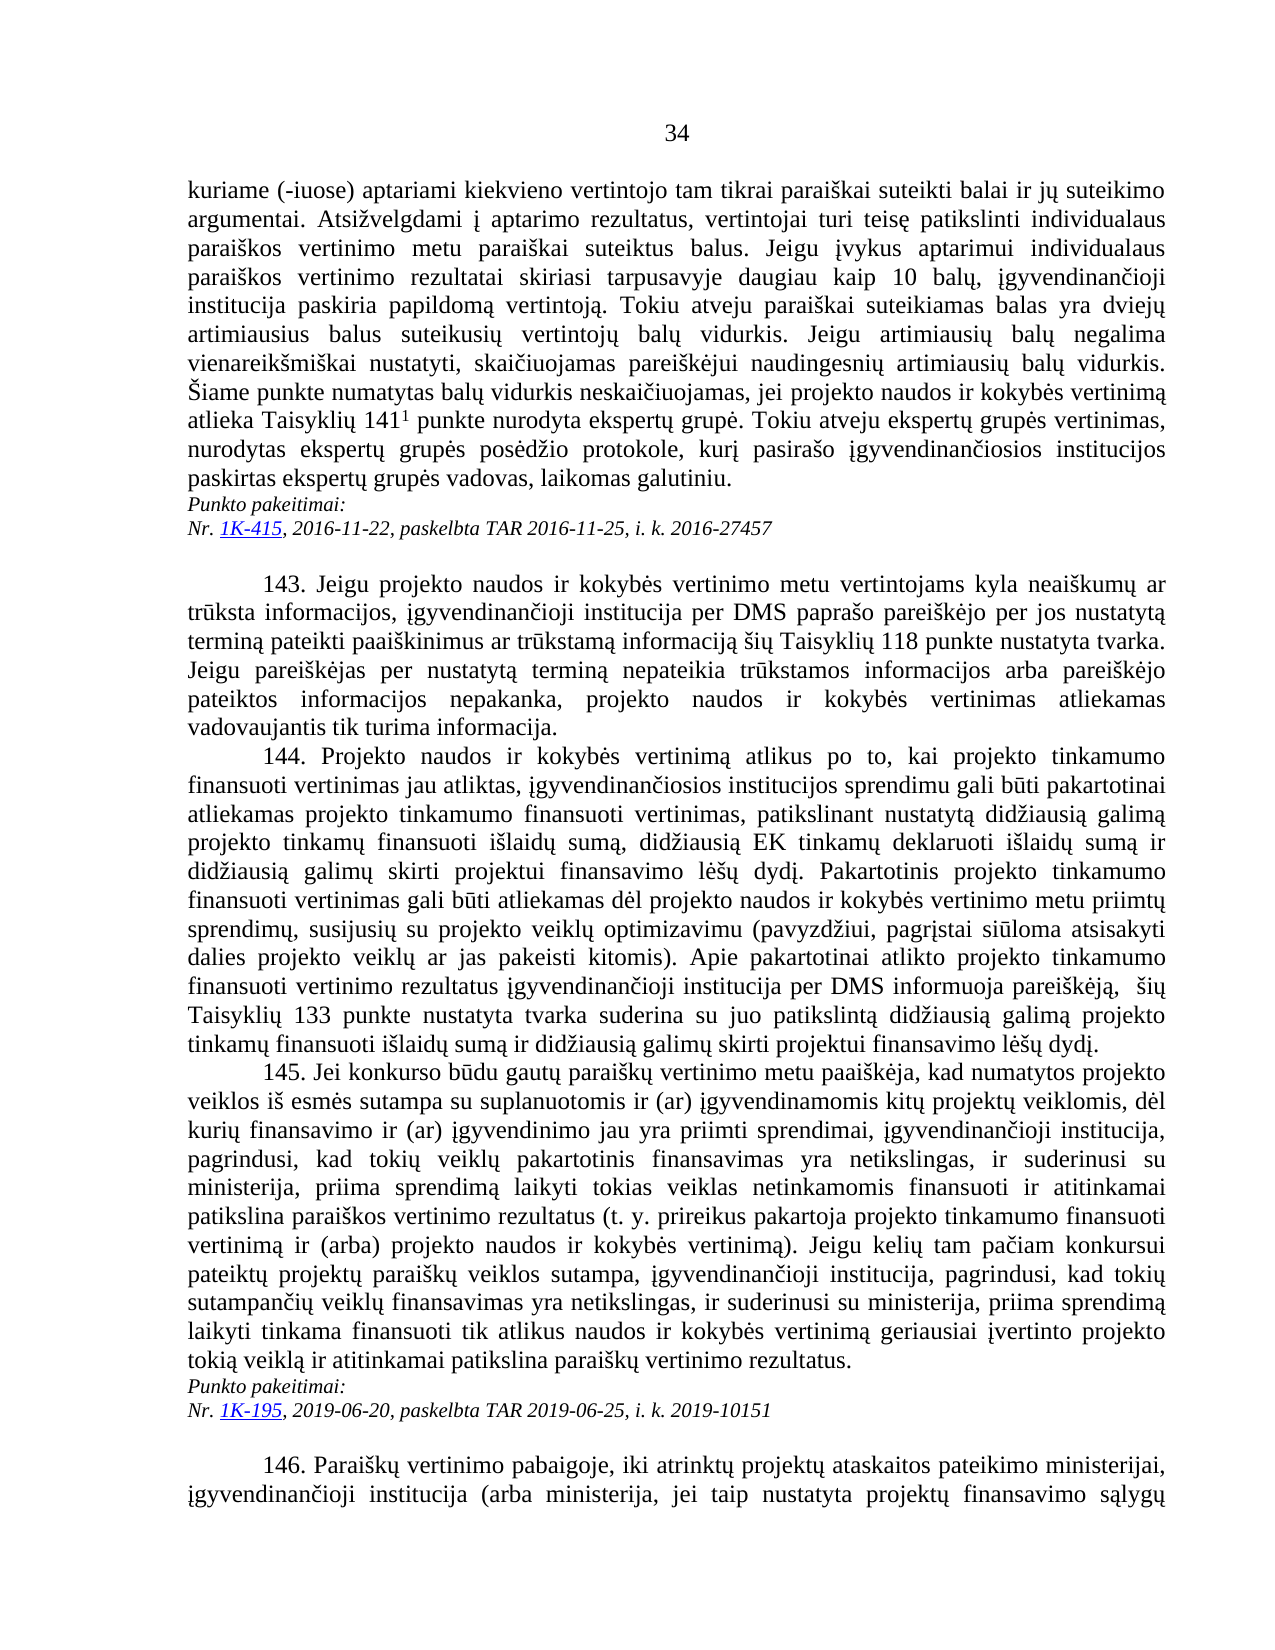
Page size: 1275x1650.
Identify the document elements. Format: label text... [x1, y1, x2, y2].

text kuriame (-iuose) aptariami kiekvieno vertintojo tam tikrai paraiškai suteikti balai ir jų suteikimo argumentai. Atsižvelgdami į aptarimo rezultatus, vertintojai turi teisę patikslinti individualaus paraiškos vertinimo metu paraiškai suteiktus balus. Jeigu įvykus aptarimui individualaus paraiškos vertinimo rezultatai skiriasi tarpusavyje daugiau kaip 10 balų, įgyvendinančioji institucija paskiria papildomą vertintoją. Tokiu atveju paraiškai suteikiamas balas yra dviejų artimiausius balus suteikusių vertintojų balų vidurkis. Jeigu artimiausių balų negalima vienareikšmiškai nustatyti, skaičiuojamas pareiškėjui naudingesnių artimiausių balų vidurkis. Šiame punkte numatytas balų vidurkis neskaičiuojamas, jei projekto naudos ir kokybės vertinimą atlieka Taisyklių 1411 punkte nurodyta ekspertų grupė. Tokiu atveju ekspertų grupės vertinimas, nurodytas ekspertų grupės posėdžio protokole, kurį pasirašo įgyvendinančiosios institucijos paskirtas ekspertų grupės vadovas, laikomas galutiniu. [187, 176, 1167, 492]
text Nr. 1K-415, 2016-11-22, paskelbta TAR 2016-11-25, i. k. 2016-27457 [187, 516, 1167, 540]
text 146. Paraiškų vertinimo pabaigoje, iki atrinktų projektų ataskaitos pateikimo ministerijai, įgyvendinančioji institucija (arba ministerija, jei taip nustatyta projektų finansavimo sąlygų [187, 1451, 1167, 1508]
text 143. Jeigu projekto naudos ir kokybės vertinimo metu vertintojams kyla neaiškumų ar trūksta informacijos, įgyvendinančioji institucija per DMS paprašo pareiškėjo per jos nustatytą terminą pateikti paaiškinimus ar trūkstamą informaciją šių Taisyklių 118 punkte nustatyta tvarka. Jeigu pareiškėjas per nustatytą terminą nepateikia trūkstamos informacijos arba pareiškėjo pateiktos informacijos nepakanka, projekto naudos ir kokybės vertinimas atliekamas vadovaujantis tik turima informacija. [187, 569, 1167, 741]
text Punkto pakeitimai: [187, 492, 1167, 516]
text Punkto pakeitimai: [187, 1374, 1167, 1398]
text 145. Jei konkurso būdu gautų paraiškų vertinimo metu paaiškėja, kad numatytos projekto veiklos iš esmės sutampa su suplanuotomis ir (ar) įgyvendinamomis kitų projektų veiklomis, dėl kurių finansavimo ir (ar) įgyvendinimo jau yra priimti sprendimai, įgyvendinančioji institucija, pagrindusi, kad tokių veiklų pakartotinis finansavimas yra netikslingas, ir suderinusi su ministerija, priima sprendimą laikyti tokias veiklas netinkamomis finansuoti ir atitinkamai patikslina paraiškos vertinimo rezultatus (t. y. prireikus pakartoja projekto tinkamumo finansuoti vertinimą ir (arba) projekto naudos ir kokybės vertinimą). Jeigu kelių tam pačiam konkursui pateiktų projektų paraiškų veiklos sutampa, įgyvendinančioji institucija, pagrindusi, kad tokių sutampančių veiklų finansavimas yra netikslingas, ir suderinusi su ministerija, priima sprendimą laikyti tinkama finansuoti tik atlikus naudos ir kokybės vertinimą geriausiai įvertinto projekto tokią veiklą ir atitinkamai patikslina paraiškų vertinimo rezultatus. [187, 1057, 1167, 1374]
text 144. Projekto naudos ir kokybės vertinimą atlikus po to, kai projekto tinkamumo finansuoti vertinimas jau atliktas, įgyvendinančiosios institucijos sprendimu gali būti pakartotinai atliekamas projekto tinkamumo finansuoti vertinimas, patikslinant nustatytą didžiausią galimą projekto tinkamų finansuoti išlaidų sumą, didžiausią EK tinkamų deklaruoti išlaidų sumą ir didžiausią galimų skirti projektui finansavimo lėšų dydį. Pakartotinis projekto tinkamumo finansuoti vertinimas gali būti atliekamas dėl projekto naudos ir kokybės vertinimo metu priimtų sprendimų, susijusių su projekto veiklų optimizavimu (pavyzdžiui, pagrįstai siūloma atsisakyti dalies projekto veiklų ar jas pakeisti kitomis). Apie pakartotinai atlikto projekto tinkamumo finansuoti vertinimo rezultatus įgyvendinančioji institucija per DMS informuoja pareiškėją, šių Taisyklių 133 punkte nustatyta tvarka suderina su juo patikslintą didžiausią galimą projekto tinkamų finansuoti išlaidų sumą ir didžiausią galimų skirti projektui finansavimo lėšų dydį. [187, 741, 1167, 1057]
text Nr. 1K-195, 2019-06-20, paskelbta TAR 2019-06-25, i. k. 2019-10151 [187, 1398, 1167, 1422]
